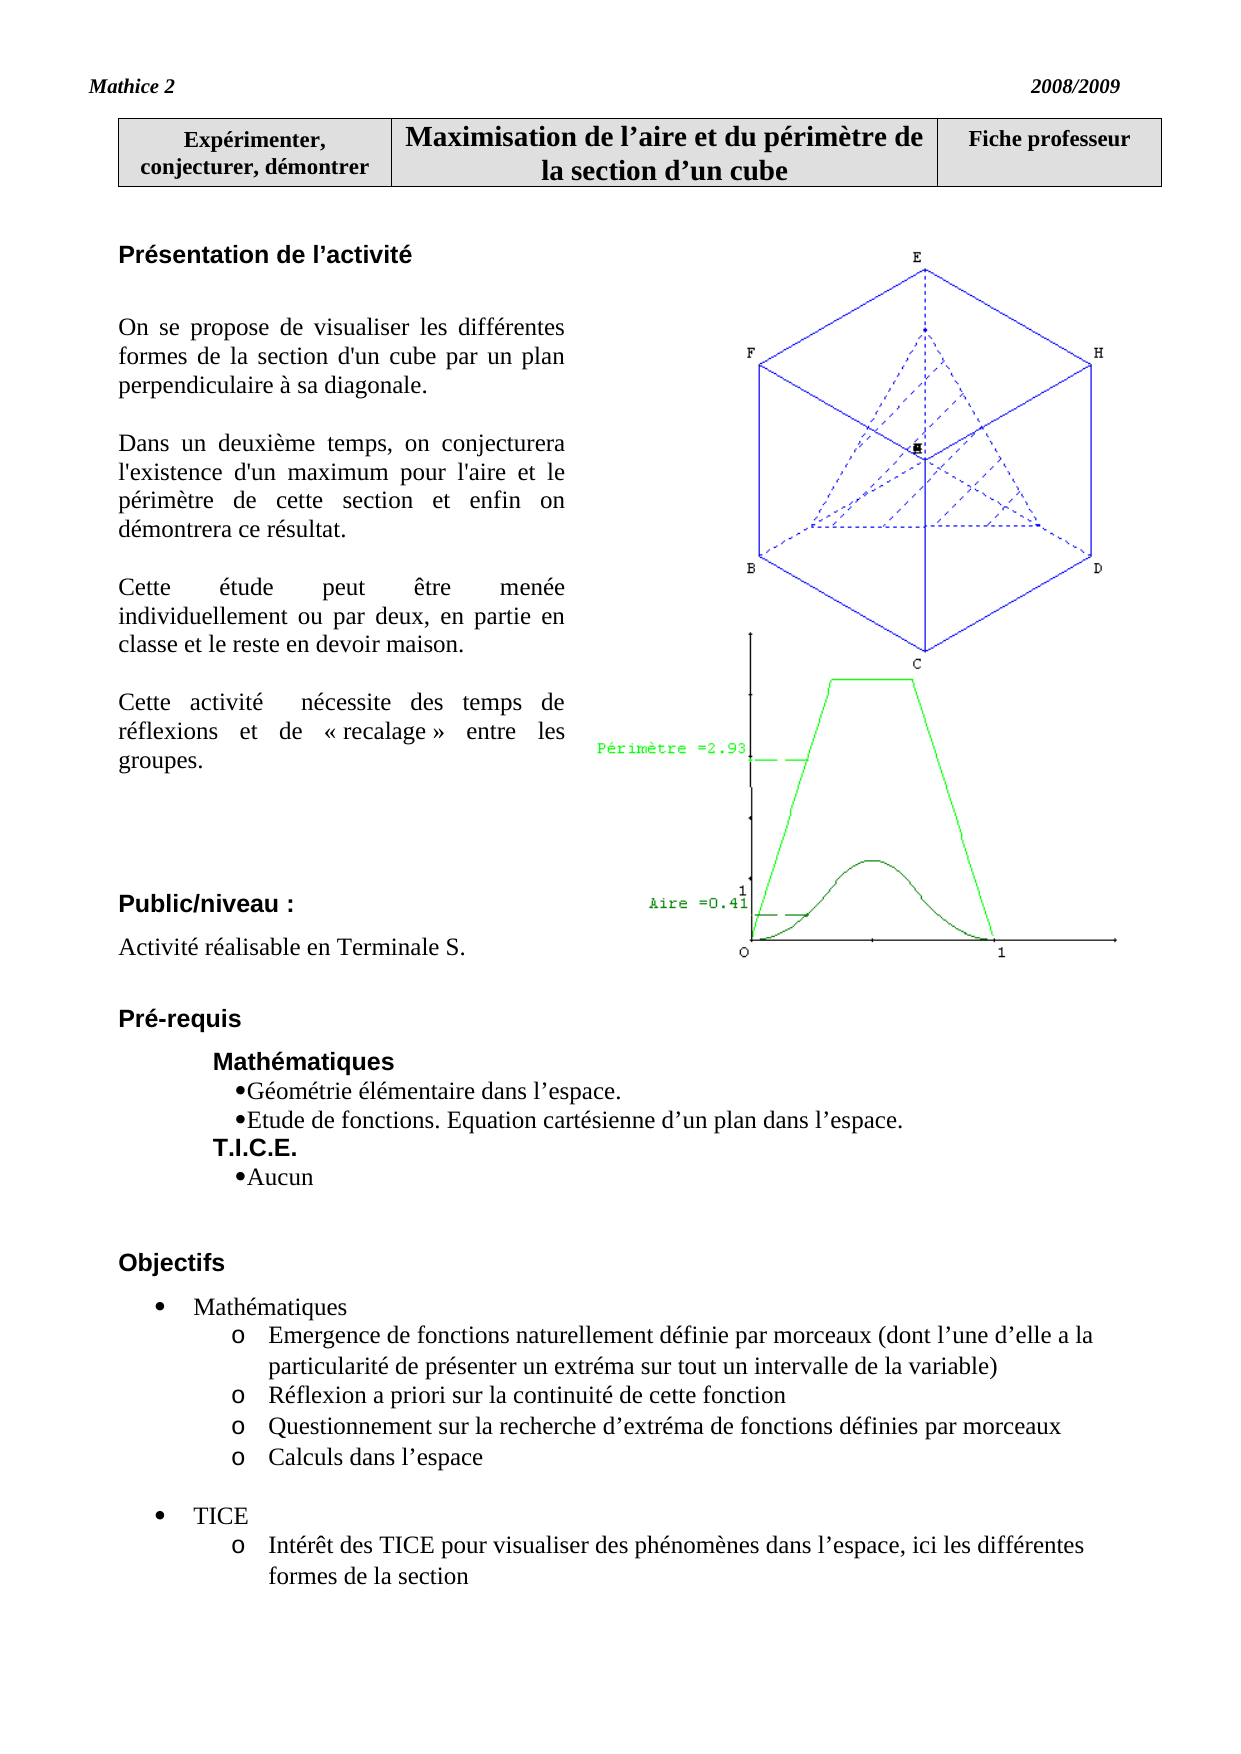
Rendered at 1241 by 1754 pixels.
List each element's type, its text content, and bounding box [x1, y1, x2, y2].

list Aucun [124, 1162, 1122, 1191]
table_header Expérimenter, conjecturer, démontrer [119, 119, 391, 186]
text Cette étude peut être menée individuellement ou par deux, en partie en classe et le reste en devoir maison. [118, 572, 584, 658]
subtitle Objectifs [118, 1248, 1122, 1277]
list Questionnement sur la recherche d’extréma de fonctions définies par morceaux [231, 1411, 1122, 1442]
table_header Maximisation de l’aire et du périmètre de la section d’un cube [392, 119, 937, 186]
text T.I.C.E. [213, 1133, 1122, 1162]
list Calculs dans l’espace [231, 1442, 1122, 1472]
subtitle Pré-requis [118, 1004, 1122, 1033]
text Dans un deuxième temps, on conjecturera l'existence d'un maximum pour l'aire et le périmètre de cette section et enfin on démontrera ce résultat. [118, 428, 584, 543]
list Intérêt des TICE pour visualiser des phénomènes dans l’espace, ici les différentes formes de la section [231, 1530, 1122, 1589]
list TICE [156, 1501, 1122, 1530]
list Emergence de fonctions naturellement définie par morceaux (dont l’une d’elle a la particularité de présenter un extréma sur tout un intervalle de la variable) [231, 1320, 1122, 1380]
subtitle Mathématiques [213, 1047, 1122, 1076]
list Mathématiques [156, 1292, 1122, 1320]
table_header Fiche professeur [938, 119, 1161, 186]
picture [584, 228, 1205, 980]
list Géométrie élémentaire dans l’espace. [124, 1076, 1122, 1105]
subtitle Public/niveau : [118, 889, 584, 918]
text On se propose de visualiser les différentes formes de la section d'un cube par un plan perpendiculaire à sa diagonale. [118, 312, 584, 399]
subtitle Présentation de l’activité [118, 240, 584, 269]
list Etude de fonctions. Equation cartésienne d’un plan dans l’espace. [124, 1105, 1122, 1133]
subtitle Activité réalisable en Terminale S. [118, 932, 584, 961]
text Cette activité nécessite des temps de réflexions et de « recalage » entre les groupes. [118, 687, 584, 774]
list Réflexion a priori sur la continuité de cette fonction [231, 1380, 1122, 1411]
